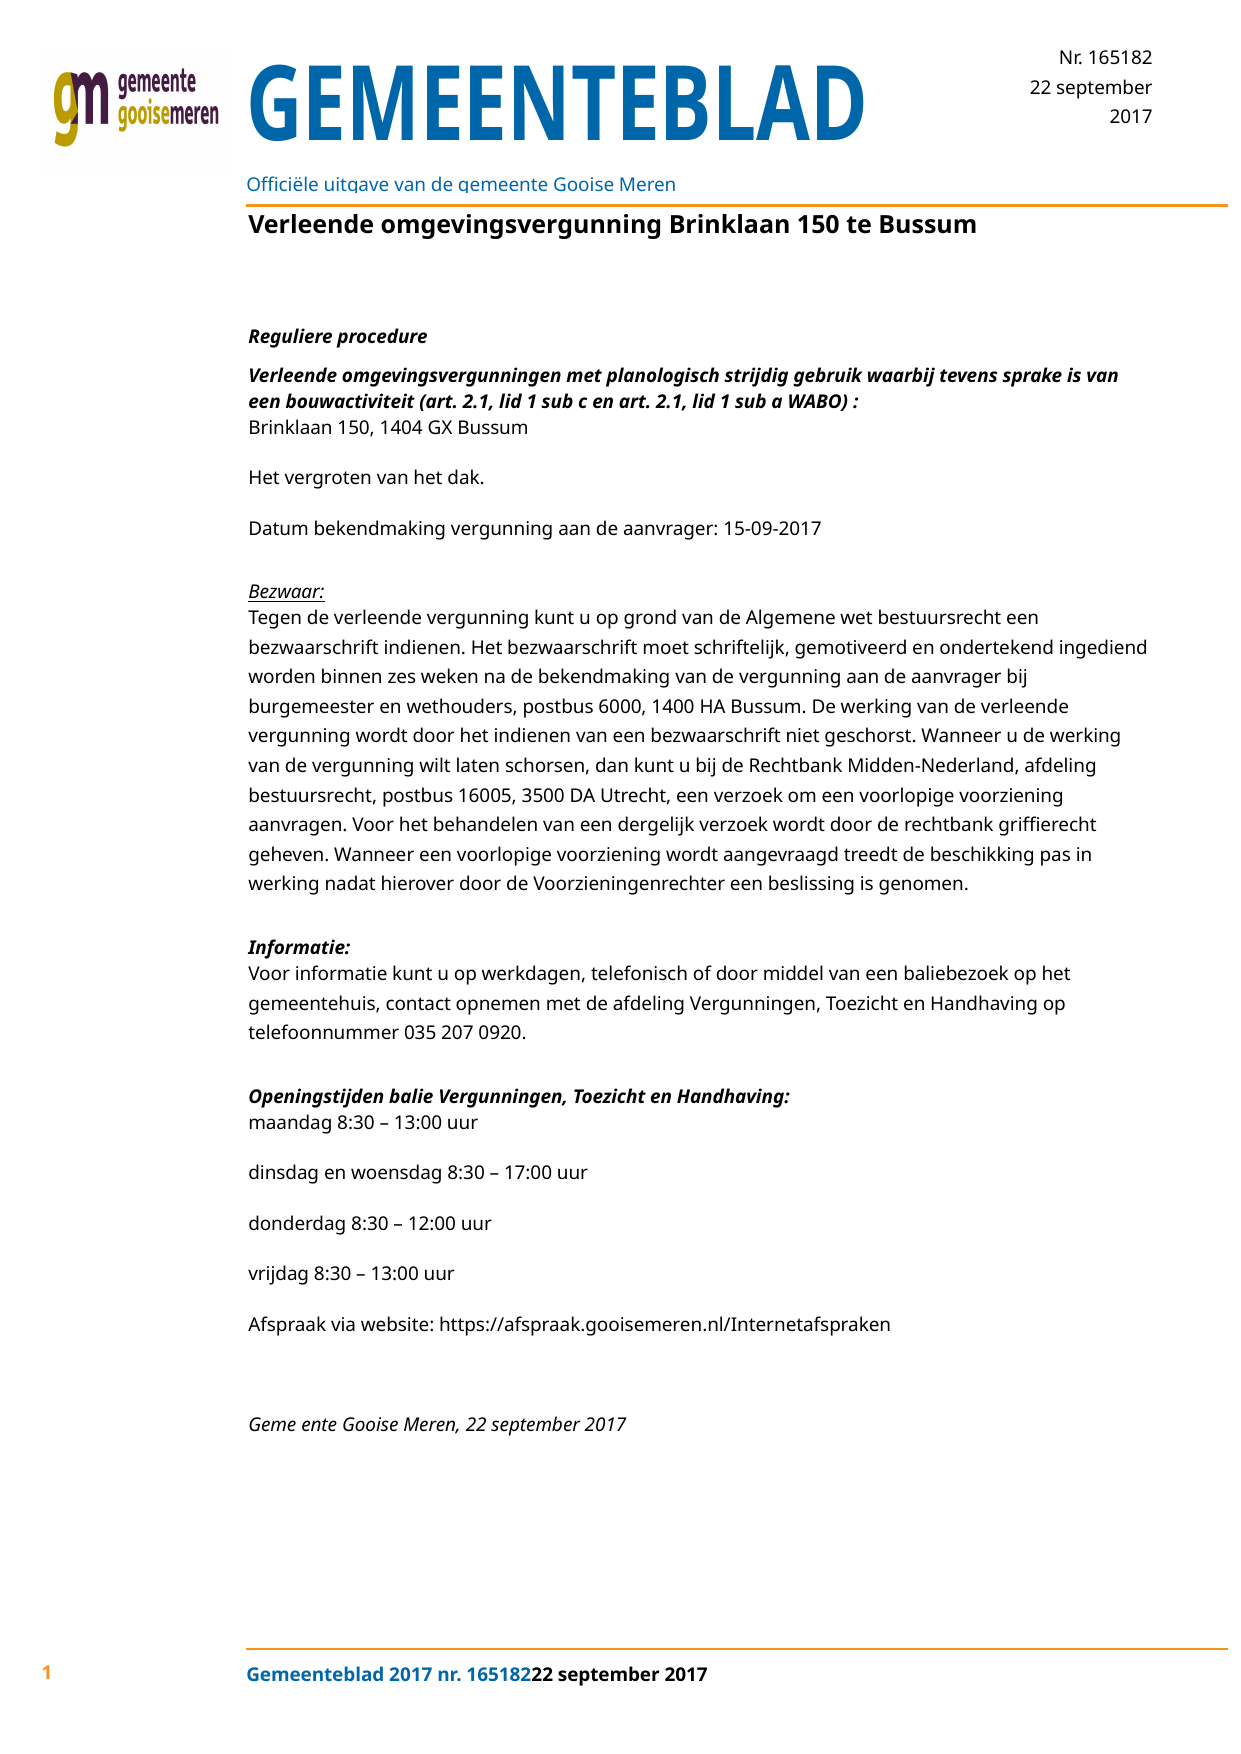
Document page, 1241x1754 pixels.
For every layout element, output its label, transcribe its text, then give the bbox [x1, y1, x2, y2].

text Bezwaar: [248, 579, 1152, 604]
text Brinklaan 150, 1404 GX Bussum [248, 414, 1152, 439]
text Verleende omgevingsvergunning Brinklaan 150 te Bussum [248, 207, 1152, 241]
text Verleende omgevingsvergunningen met planologisch strijdig gebruik waarbij tevens sprake is van een bouwactiviteit (art. 2.1, lid 1 sub c en art. 2.1, lid 1 sub a WABO) : [248, 362, 1152, 414]
text Tegen de verleende vergunning kunt u op grond van de Algemene wet bestuursrecht een bezwaarschrift indienen. Het bezwaarschrift moet schriftelijk, gemotiveerd en ondertekend ingediend worden binnen zes weken na de bekendmaking van de vergunning aan de aanvrager bij burgemeester en wethouders, postbus 6000, 1400 HA Bussum. De werking van de verleende vergunning wordt door het indienen van een bezwaarschrift niet geschorst. Wanneer u de werking van de vergunning wilt laten schorsen, dan kunt u bij de Rechtbank Midden-Nederland, afdeling bestuursrecht, postbus 16005, 3500 DA Utrecht, een verzoek om een voorlopige voorziening aanvragen. Voor het behandelen van een dergelijk verzoek wordt door de rechtbank griffierecht geheven. Wanneer een voorlopige voorziening wordt aangevraagd treedt de beschikking pas in werking nadat hierover door de Voorzieningenrechter een beslissing is genomen. [248, 604, 1152, 896]
text Geme ente Gooise Meren, 22 september 2017 [248, 1412, 1152, 1437]
text donderdag 8:30 – 12:00 uur [248, 1210, 1152, 1236]
text Informatie: [248, 934, 1152, 960]
text Reguliere procedure [248, 323, 1152, 349]
text vrijdag 8:30 – 13:00 uur [248, 1260, 1152, 1286]
text Voor informatie kunt u op werkdagen, telefonisch of door middel van een baliebezoek op het gemeentehuis, contact opnemen met de afdeling Vergunningen, Toezicht en Handhaving op telefoonnummer 035 207 0920. [248, 960, 1152, 1045]
picture [41, 47, 231, 172]
text dinsdag en woensdag 8:30 – 17:00 uur [248, 1159, 1152, 1185]
text Het vergroten van het dak. [248, 464, 1152, 490]
text maandag 8:30 – 13:00 uur [248, 1109, 1152, 1135]
text Afspraak via website: https://afspraak.gooisemeren.nl/Internetafspraken [248, 1311, 1152, 1337]
text Openingstijden balie Vergunningen, Toezicht en Handhaving: [248, 1083, 1152, 1109]
text Datum bekendmaking vergunning aan de aanvrager: 15-09-2017 [248, 515, 1152, 540]
